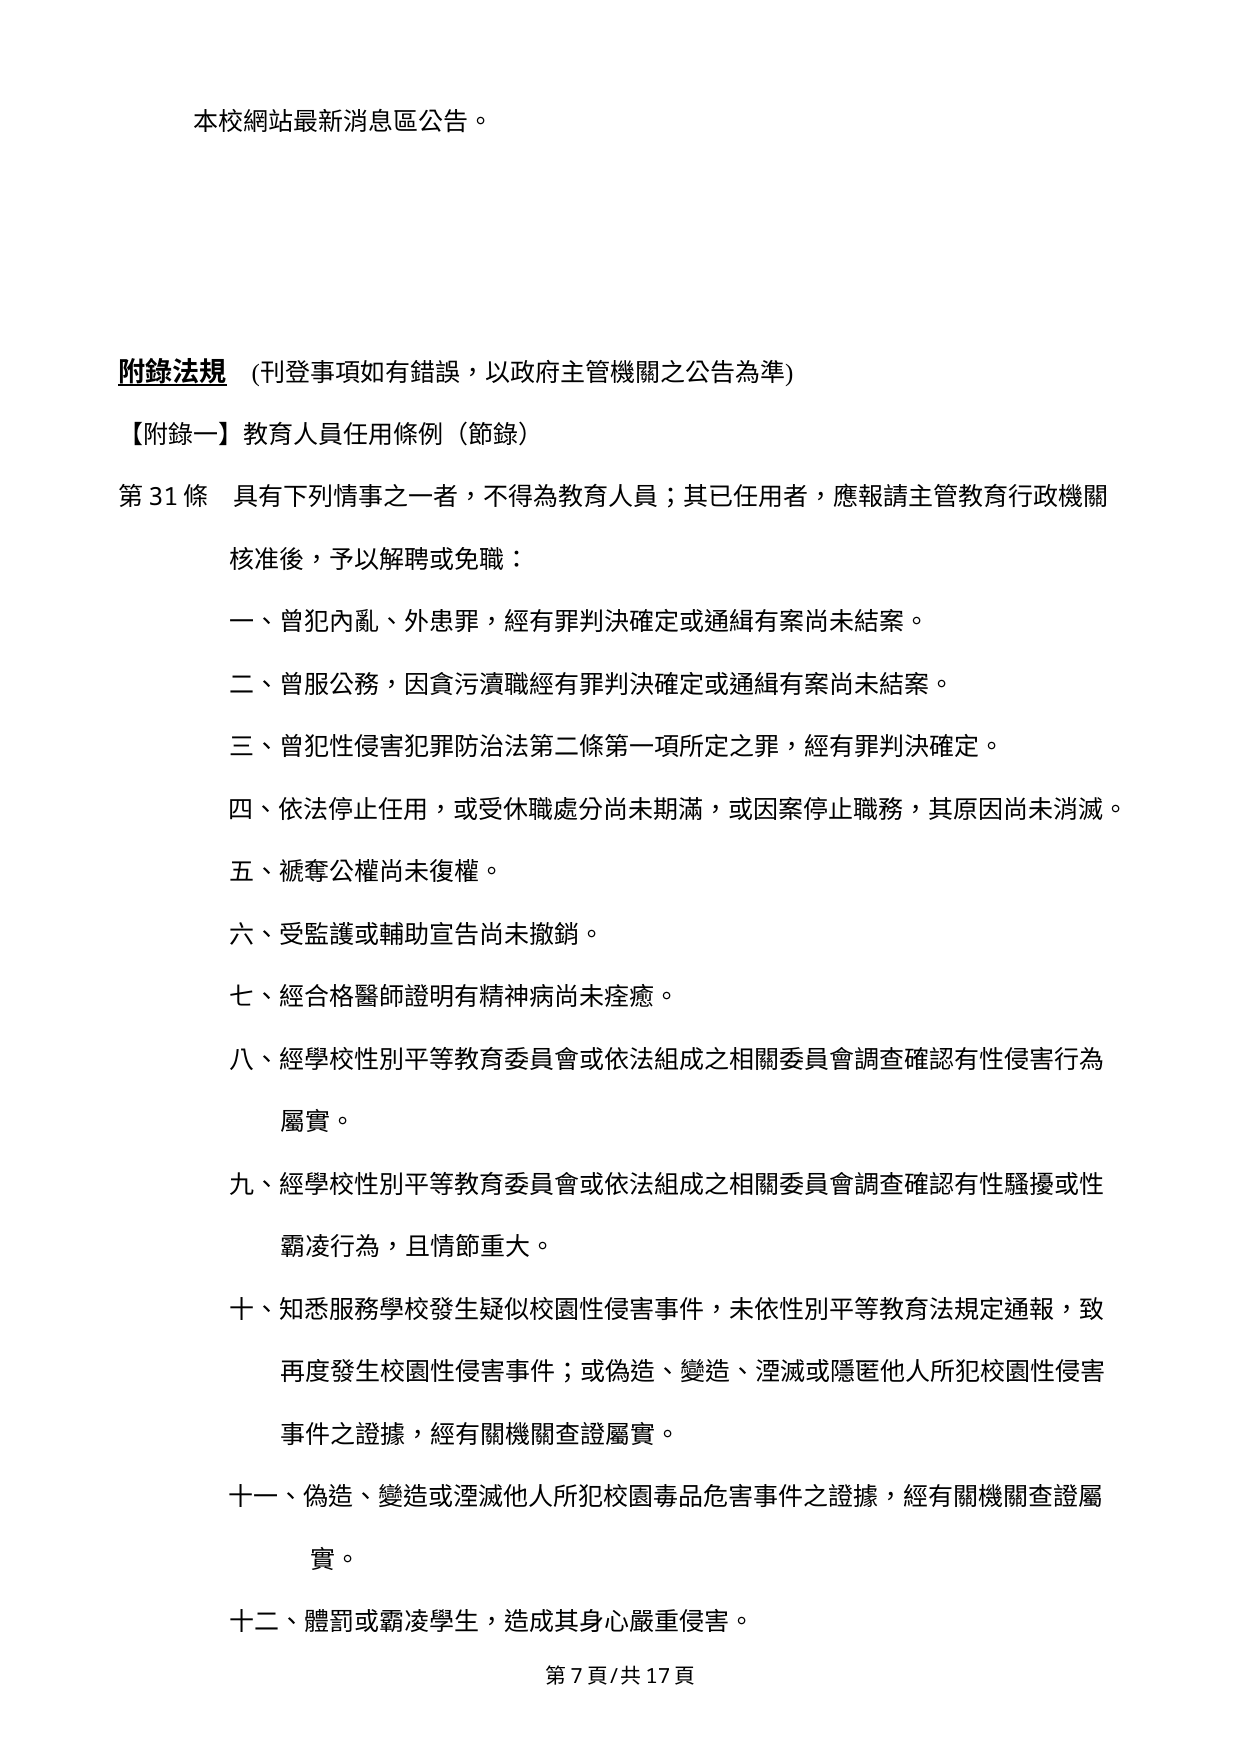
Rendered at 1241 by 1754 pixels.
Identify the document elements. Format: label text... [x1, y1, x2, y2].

text 九、經學校性別平等教育委員會或依法組成之相關委員會調查確認有性騷擾或性 霸凌行為，且情節重大。 [229, 1141, 1122, 1266]
text 八、經學校性別平等教育委員會或依法組成之相關委員會調查確認有性侵害行為 屬實。 [229, 1016, 1122, 1141]
text 十、知悉服務學校發生疑似校園性侵害事件，未依性別平等教育法規定通報，致再度發生校園性侵害事件；或偽造、變造、湮滅或隱匿他人所犯校園性侵害事件之證據，經有關機關查證屬實。 [229, 1266, 1122, 1453]
text 【附錄一】教育人員任用條例（節錄） [118, 391, 1122, 453]
text 七、經合格醫師證明有精神病尚未痊癒。 [118, 953, 1122, 1016]
text 本校網站最新消息區公告。 [118, 78, 1122, 141]
text 二、曾服公務，因貪污瀆職經有罪判決確定或通緝有案尚未結案。 [118, 641, 1122, 703]
text 十一、偽造、變造或湮滅他人所犯校園毒品危害事件之證據，經有關機關查證屬實。 [229, 1453, 1122, 1578]
text 六、受監護或輔助宣告尚未撤銷。 [118, 891, 1122, 953]
text 四、依法停止任用，或受休職處分尚未期滿，或因案停止職務，其原因尚未消滅。 [229, 766, 1122, 828]
text 十二、體罰或霸凌學生，造成其身心嚴重侵害。 [118, 1578, 1122, 1641]
text 第31條 具有下列情事之一者，不得為教育人員；其已任用者，應報請主管教育行政機關核准後，予以解聘或免職： [118, 453, 1122, 578]
text 五、褫奪公權尚未復權。 [118, 828, 1122, 891]
text 附錄法規 (刊登事項如有錯誤，以政府主管機關之公告為準) [118, 328, 1122, 391]
text 三、曾犯性侵害犯罪防治法第二條第一項所定之罪，經有罪判決確定。 [118, 703, 1122, 766]
text 一、曾犯內亂、外患罪，經有罪判決確定或通緝有案尚未結案。 [118, 578, 1122, 641]
